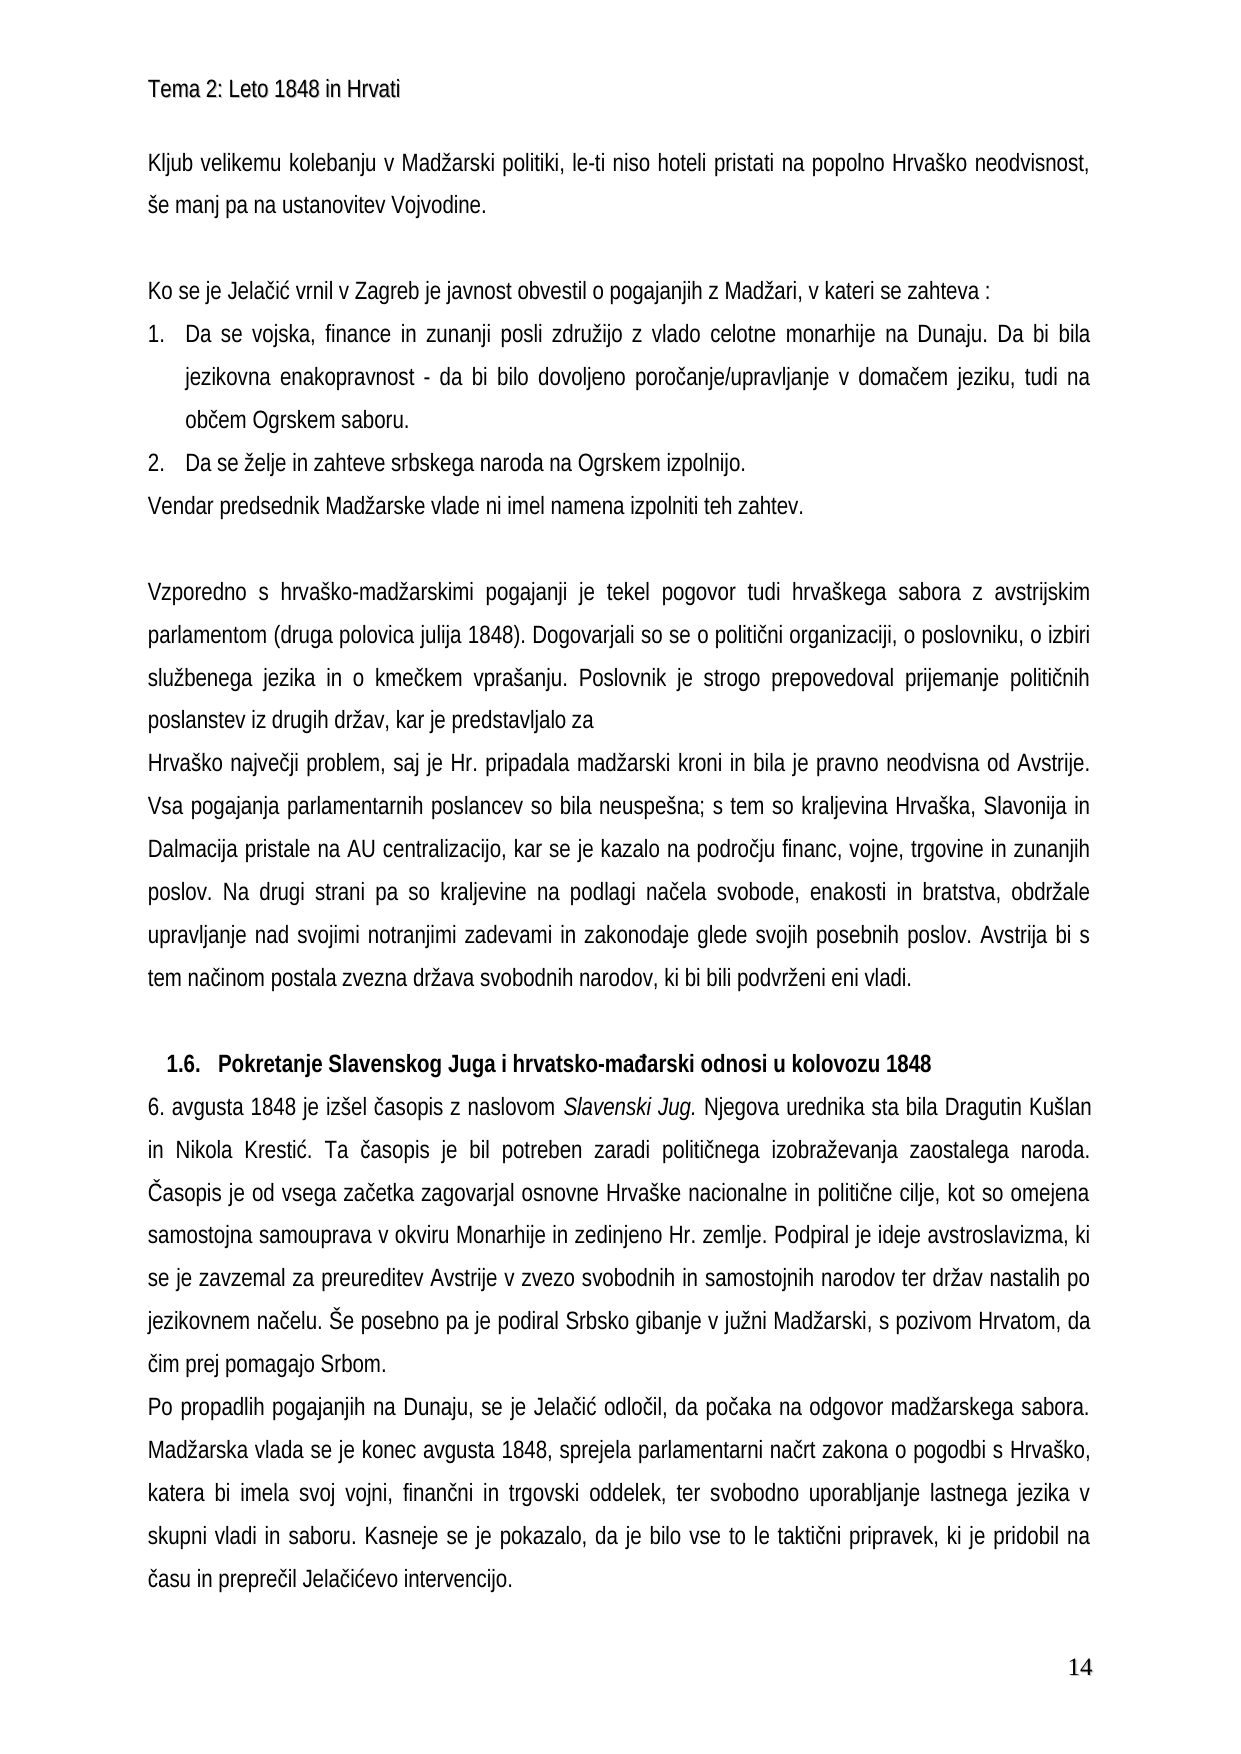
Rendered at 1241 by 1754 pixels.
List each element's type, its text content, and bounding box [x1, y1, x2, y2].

subtitle Pokretanje Slavenskog Juga i hrvatsko-mađarski odnosi u kolovozu 1848 [166, 1049, 1093, 1077]
list Da se vojska, finance in zunanji posli združijo z vlado celotne monarhije na Dunaju. Da bi bila jezikovna enakopravnost - da bi bilo dovoljeno poročanje/upravljanje v domačem jeziku, tudi na občem Ogrskem saboru. [148, 319, 1093, 434]
text Kljub velikemu kolebanju v Madžarski politiki, le-ti niso hoteli pristati na popolno Hrvaško neodvisnost, še manj pa na ustanovitev Vojvodine. [148, 148, 1093, 219]
text Vendar predsednik Madžarske vlade ni imel namena izpolniti teh zahtev. [148, 491, 1093, 519]
text Ko se je Jelačić vrnil v Zagreb je javnost obvestil o pogajanjih z Madžari, v kateri se zahteva : [148, 276, 1093, 305]
list Da se želje in zahteve srbskega naroda na Ogrskem izpolnijo. [148, 448, 1093, 477]
text Po propadlih pogajanjih na Dunaju, se je Jelačić odločil, da počaka na odgovor madžarskega sabora. Madžarska vlada se je konec avgusta 1848, sprejela parlamentarni načrt zakona o pogodbi s Hrvaško, katera bi imela svoj vojni, finančni in trgovski oddelek, ter svobodno uporabljanje lastnega jezika v skupni vladi in saboru. Kasneje se je pokazalo, da je bilo vse to le taktični pripravek, ki je pridobil na času in preprečil Jelačićevo intervencijo. [148, 1392, 1093, 1592]
text Vzporedno s hrvaško-madžarskimi pogajanji je tekel pogovor tudi hrvaškega sabora z avstrijskim parlamentom (druga polovica julija 1848). Dogovarjali so se o politični organizaciji, o poslovniku, o izbiri službenega jezika in o kmečkem vprašanju. Poslovnik je strogo prepovedoval prijemanje političnih poslanstev iz drugih držav, kar je predstavljalo za [148, 577, 1093, 734]
text Hrvaško največji problem, saj je Hr. pripadala madžarski kroni in bila je pravno neodvisna od Avstrije. Vsa pogajanja parlamentarnih poslancev so bila neuspešna; s tem so kraljevina Hrvaška, Slavonija in Dalmacija pristale na AU centralizacijo, kar se je kazalo na področju financ, vojne, trgovine in zunanjih poslov. Na drugi strani pa so kraljevine na podlagi načela svobode, enakosti in bratstva, obdržale upravljanje nad svojimi notranjimi zadevami in zakonodaje glede svojih posebnih poslov. Avstrija bi s tem načinom postala zvezna država svobodnih narodov, ki bi bili podvrženi eni vladi. [148, 748, 1093, 992]
text 6. avgusta 1848 je izšel časopis z naslovom Slavenski Jug. Njegova urednika sta bila Dragutin Kušlan in Nikola Krestić. Ta časopis je bil potreben zaradi političnega izobraževanja zaostalega naroda. Časopis je od vsega začetka zagovarjal osnovne Hrvaške nacionalne in politične cilje, kot so omejena samostojna samouprava v okviru Monarhije in zedinjeno Hr. zemlje. Podpiral je ideje avstroslavizma, ki se je zavzemal za preureditev Avstrije v zvezo svobodnih in samostojnih narodov ter držav nastalih po jezikovnem načelu. Še posebno pa je podiral Srbsko gibanje v južni Madžarski, s pozivom Hrvatom, da čim prej pomagajo Srbom. [148, 1092, 1093, 1378]
